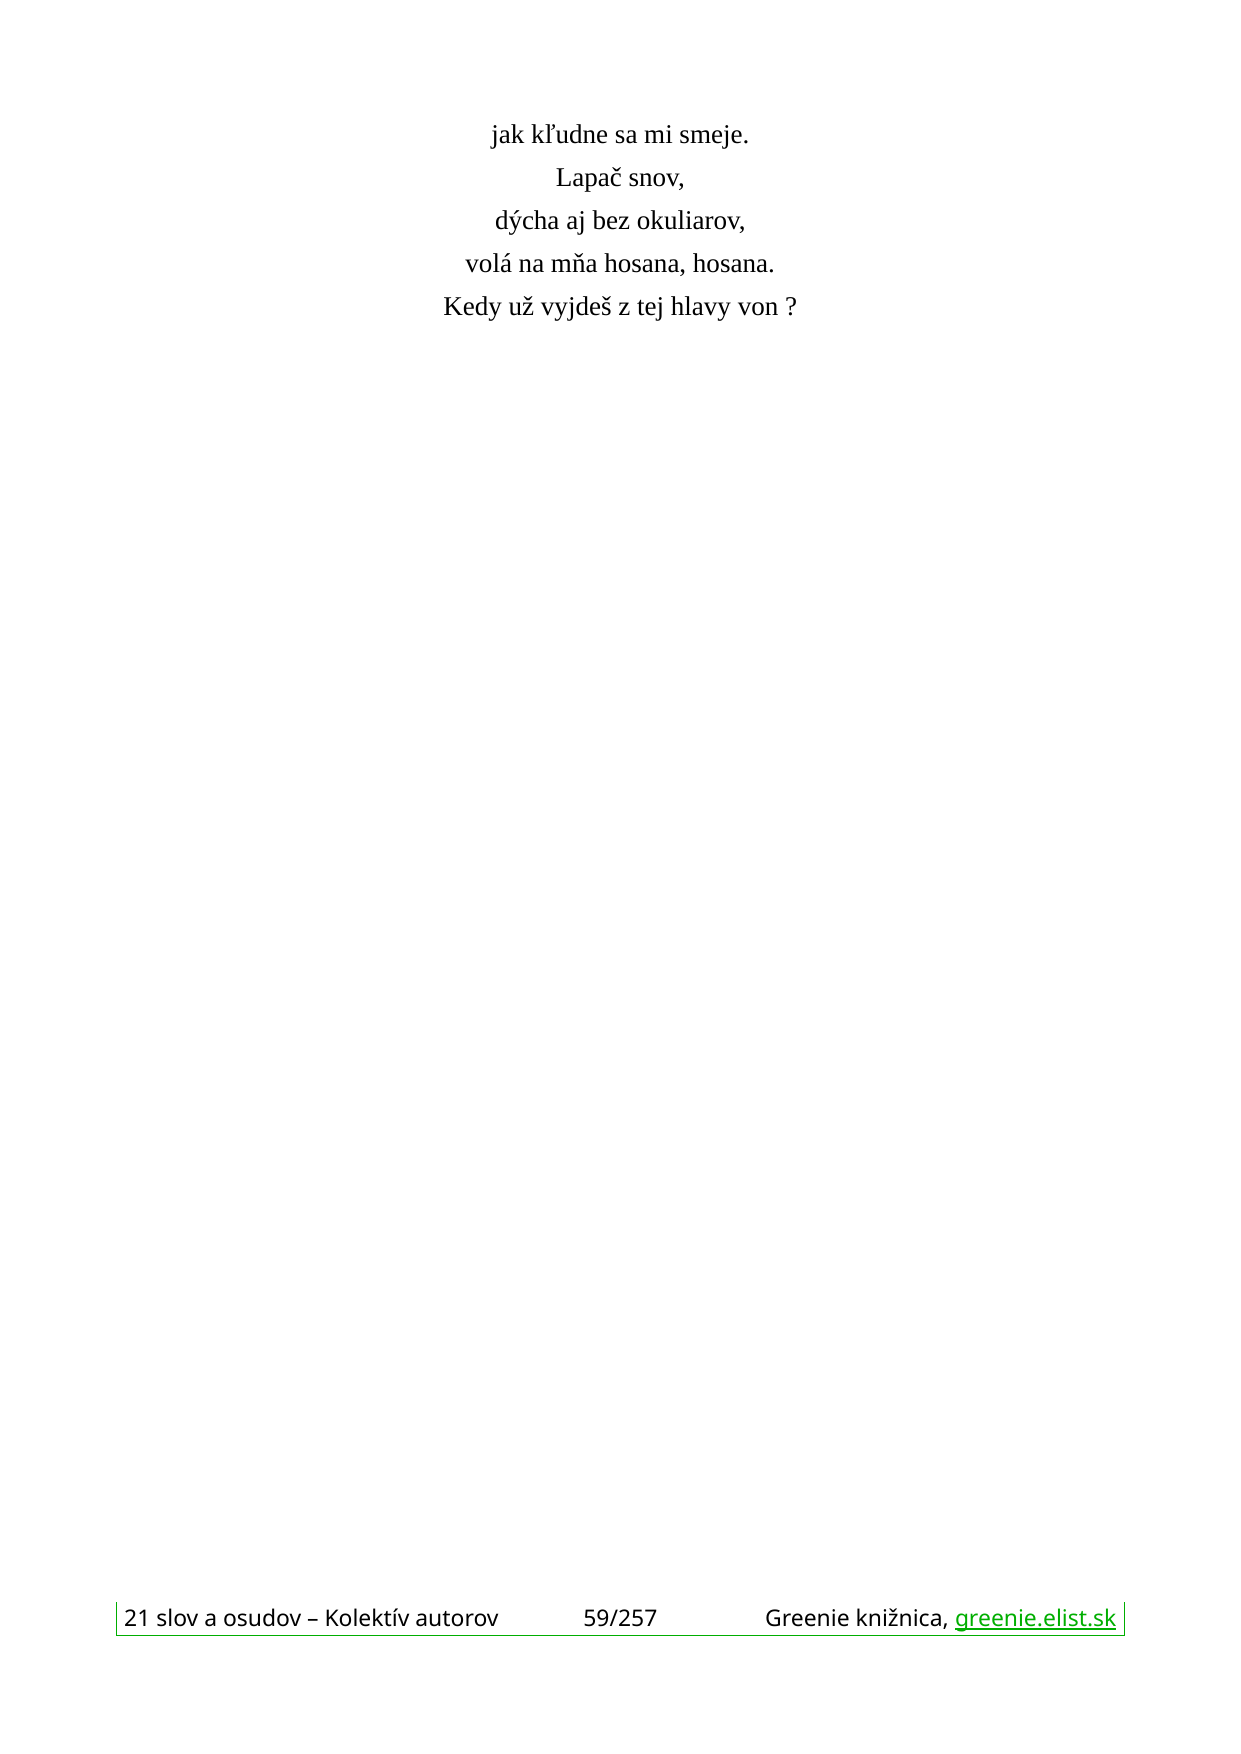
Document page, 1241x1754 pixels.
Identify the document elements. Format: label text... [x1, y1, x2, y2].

text jak kľudne sa mi smeje. [118, 118, 1122, 149]
text Kedy už vyjdeš z tej hlavy von ? [118, 290, 1122, 321]
text volá na mňa hosana, hosana. [118, 247, 1122, 278]
text dýcha aj bez okuliarov, [118, 204, 1122, 235]
text Lapač snov, [118, 161, 1122, 192]
